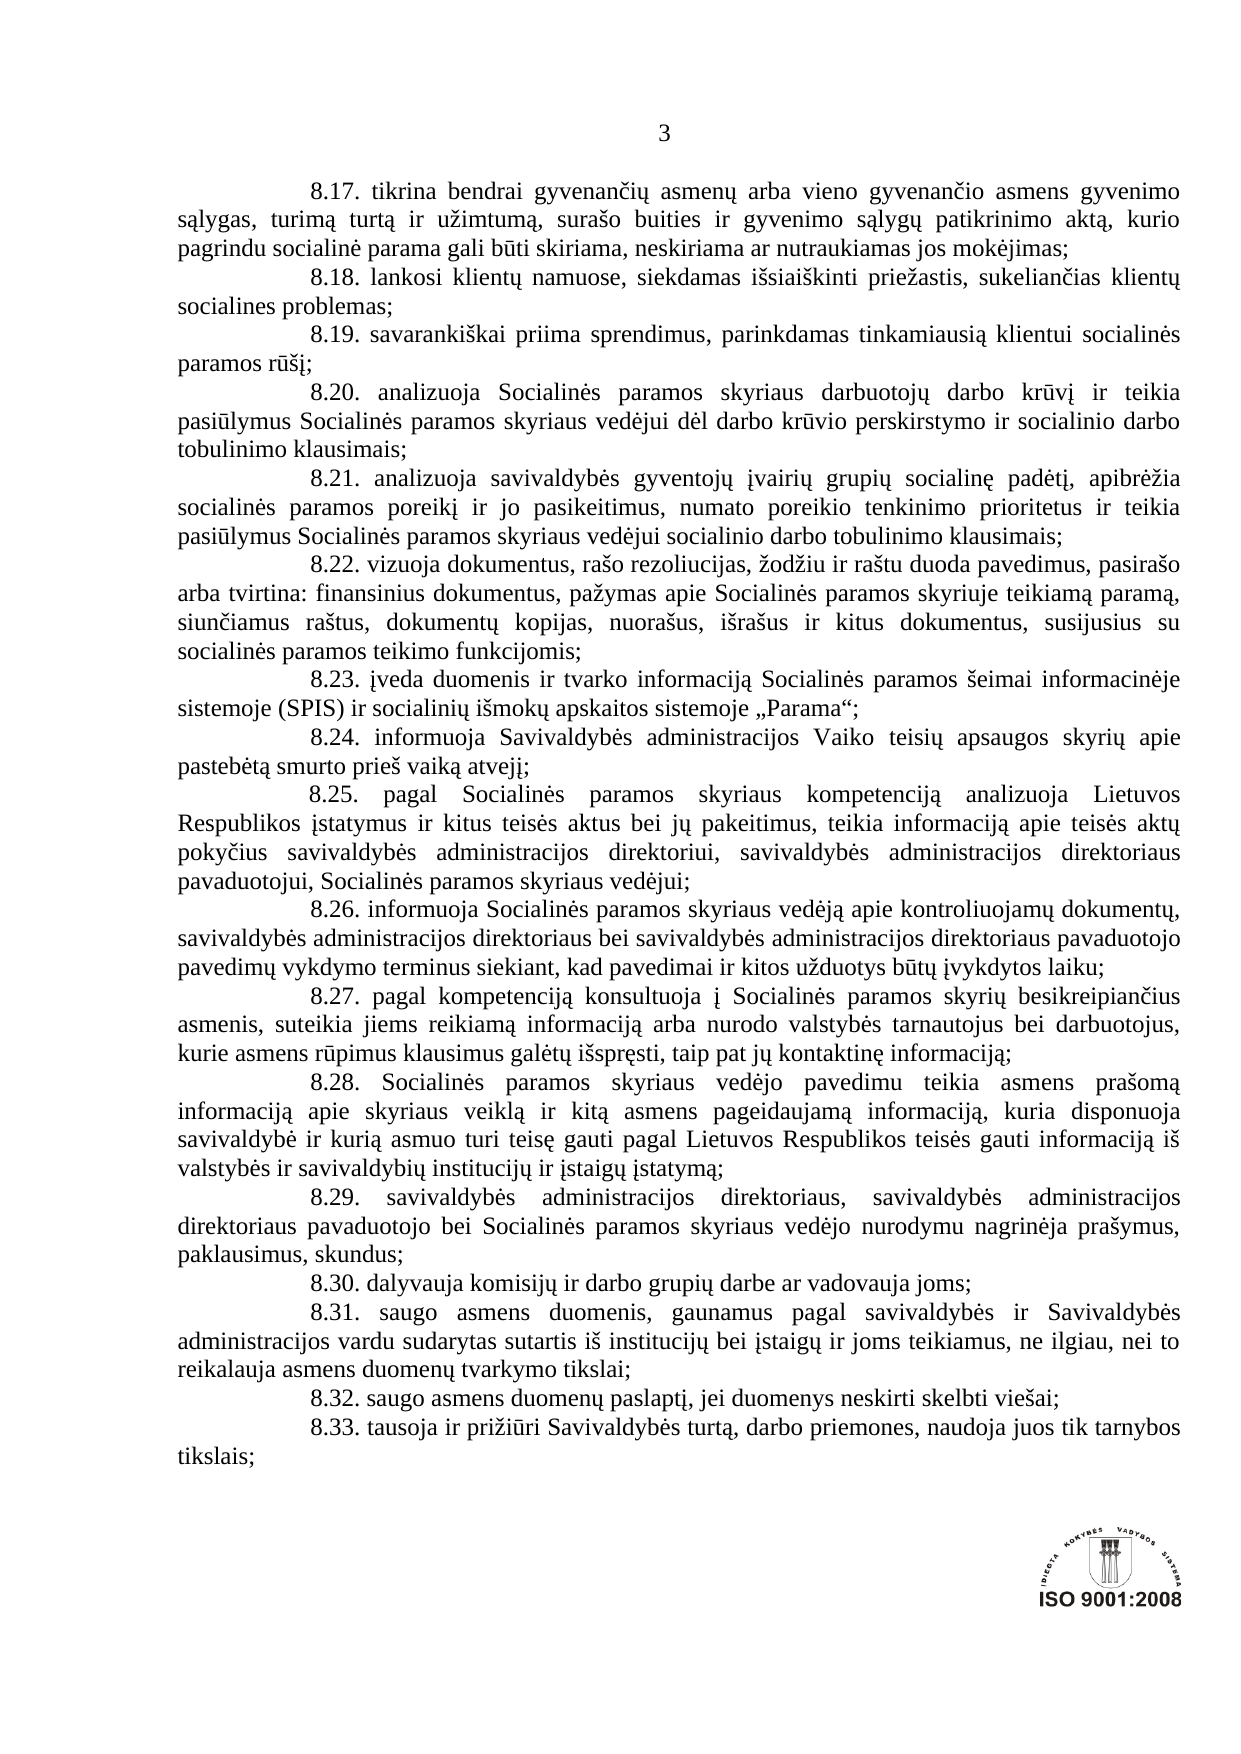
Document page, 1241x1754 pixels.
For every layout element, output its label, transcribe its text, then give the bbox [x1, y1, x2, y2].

text 8.31. saugo asmens duomenis, gaunamus pagal savivaldybės ir Savivaldybės administracijos vardu sudarytas sutartis iš institucijų bei įstaigų ir joms teikiamus, ne ilgiau, nei to reikalauja asmens duomenų tvarkymo tikslai; [177, 1297, 1181, 1383]
text 8.19. savarankiškai priima sprendimus, parinkdamas tinkamiausią klientui socialinės paramos rūšį; [177, 319, 1181, 377]
text 8.33. tausoja ir prižiūri Savivaldybės turtą, darbo priemones, naudoja juos tik tarnybos tikslais; [177, 1412, 1181, 1469]
text 8.23. įveda duomenis ir tvarko informaciją Socialinės paramos šeimai informacinėje sistemoje (SPIS) ir socialinių išmokų apskaitos sistemoje „Parama“; [177, 664, 1181, 722]
text 8.25. pagal Socialinės paramos skyriaus kompetenciją analizuoja Lietuvos Respublikos įstatymus ir kitus teisės aktus bei jų pakeitimus, teikia informaciją apie teisės aktų pokyčius savivaldybės administracijos direktoriui, savivaldybės administracijos direktoriaus pavaduotojui, Socialinės paramos skyriaus vedėjui; [177, 779, 1181, 894]
text 8.30. dalyvauja komisijų ir darbo grupių darbe ar vadovauja joms; [177, 1268, 1181, 1297]
text 8.28. Socialinės paramos skyriaus vedėjo pavedimu teikia asmens prašomą informaciją apie skyriaus veiklą ir kitą asmens pageidaujamą informaciją, kuria disponuoja savivaldybė ir kurią asmuo turi teisę gauti pagal Lietuvos Respublikos teisės gauti informaciją iš valstybės ir savivaldybių institucijų ir įstaigų įstatymą; [177, 1067, 1181, 1182]
text 8.24. informuoja Savivaldybės administracijos Vaiko teisių apsaugos skyrių apie pastebėtą smurto prieš vaiką atvejį; [177, 722, 1181, 779]
text 8.20. analizuoja Socialinės paramos skyriaus darbuotojų darbo krūvį ir teikia pasiūlymus Socialinės paramos skyriaus vedėjui dėl darbo krūvio perskirstymo ir socialinio darbo tobulinimo klausimais; [177, 377, 1181, 463]
text 8.21. analizuoja savivaldybės gyventojų įvairių grupių socialinę padėtį, apibrėžia socialinės paramos poreikį ir jo pasikeitimus, numato poreikio tenkinimo prioritetus ir teikia pasiūlymus Socialinės paramos skyriaus vedėjui socialinio darbo tobulinimo klausimais; [177, 463, 1181, 549]
text 8.26. informuoja Socialinės paramos skyriaus vedėją apie kontroliuojamų dokumentų, savivaldybės administracijos direktoriaus bei savivaldybės administracijos direktoriaus pavaduotojo pavedimų vykdymo terminus siekiant, kad pavedimai ir kitos užduotys būtų įvykdytos laiku; [177, 894, 1181, 981]
text 8.18. lankosi klientų namuose, siekdamas išsiaiškinti priežastis, sukeliančias klientų socialines problemas; [177, 262, 1181, 319]
text 8.22. vizuoja dokumentus, rašo rezoliucijas, žodžiu ir raštu duoda pavedimus, pasirašo arba tvirtina: finansinius dokumentus, pažymas apie Socialinės paramos skyriuje teikiamą paramą, siunčiamus raštus, dokumentų kopijas, nuorašus, išrašus ir kitus dokumentus, susijusius su socialinės paramos teikimo funkcijomis; [177, 549, 1181, 664]
text 8.27. pagal kompetenciją konsultuoja į Socialinės paramos skyrių besikreipiančius asmenis, suteikia jiems reikiamą informaciją arba nurodo valstybės tarnautojus bei darbuotojus, kurie asmens rūpimus klausimus galėtų išspręsti, taip pat jų kontaktinę informaciją; [177, 981, 1181, 1067]
text 8.29. savivaldybės administracijos direktoriaus, savivaldybės administracijos direktoriaus pavaduotojo bei Socialinės paramos skyriaus vedėjo nurodymu nagrinėja prašymus, paklausimus, skundus; [177, 1182, 1181, 1268]
text 8.17. tikrina bendrai gyvenančių asmenų arba vieno gyvenančio asmens gyvenimo sąlygas, turimą turtą ir užimtumą, surašo buities ir gyvenimo sąlygų patikrinimo aktą, kurio pagrindu socialinė parama gali būti skiriama, neskiriama ar nutraukiamas jos mokėjimas; [177, 176, 1181, 262]
text 8.32. saugo asmens duomenų paslaptį, jei duomenys neskirti skelbti viešai; [177, 1383, 1181, 1412]
